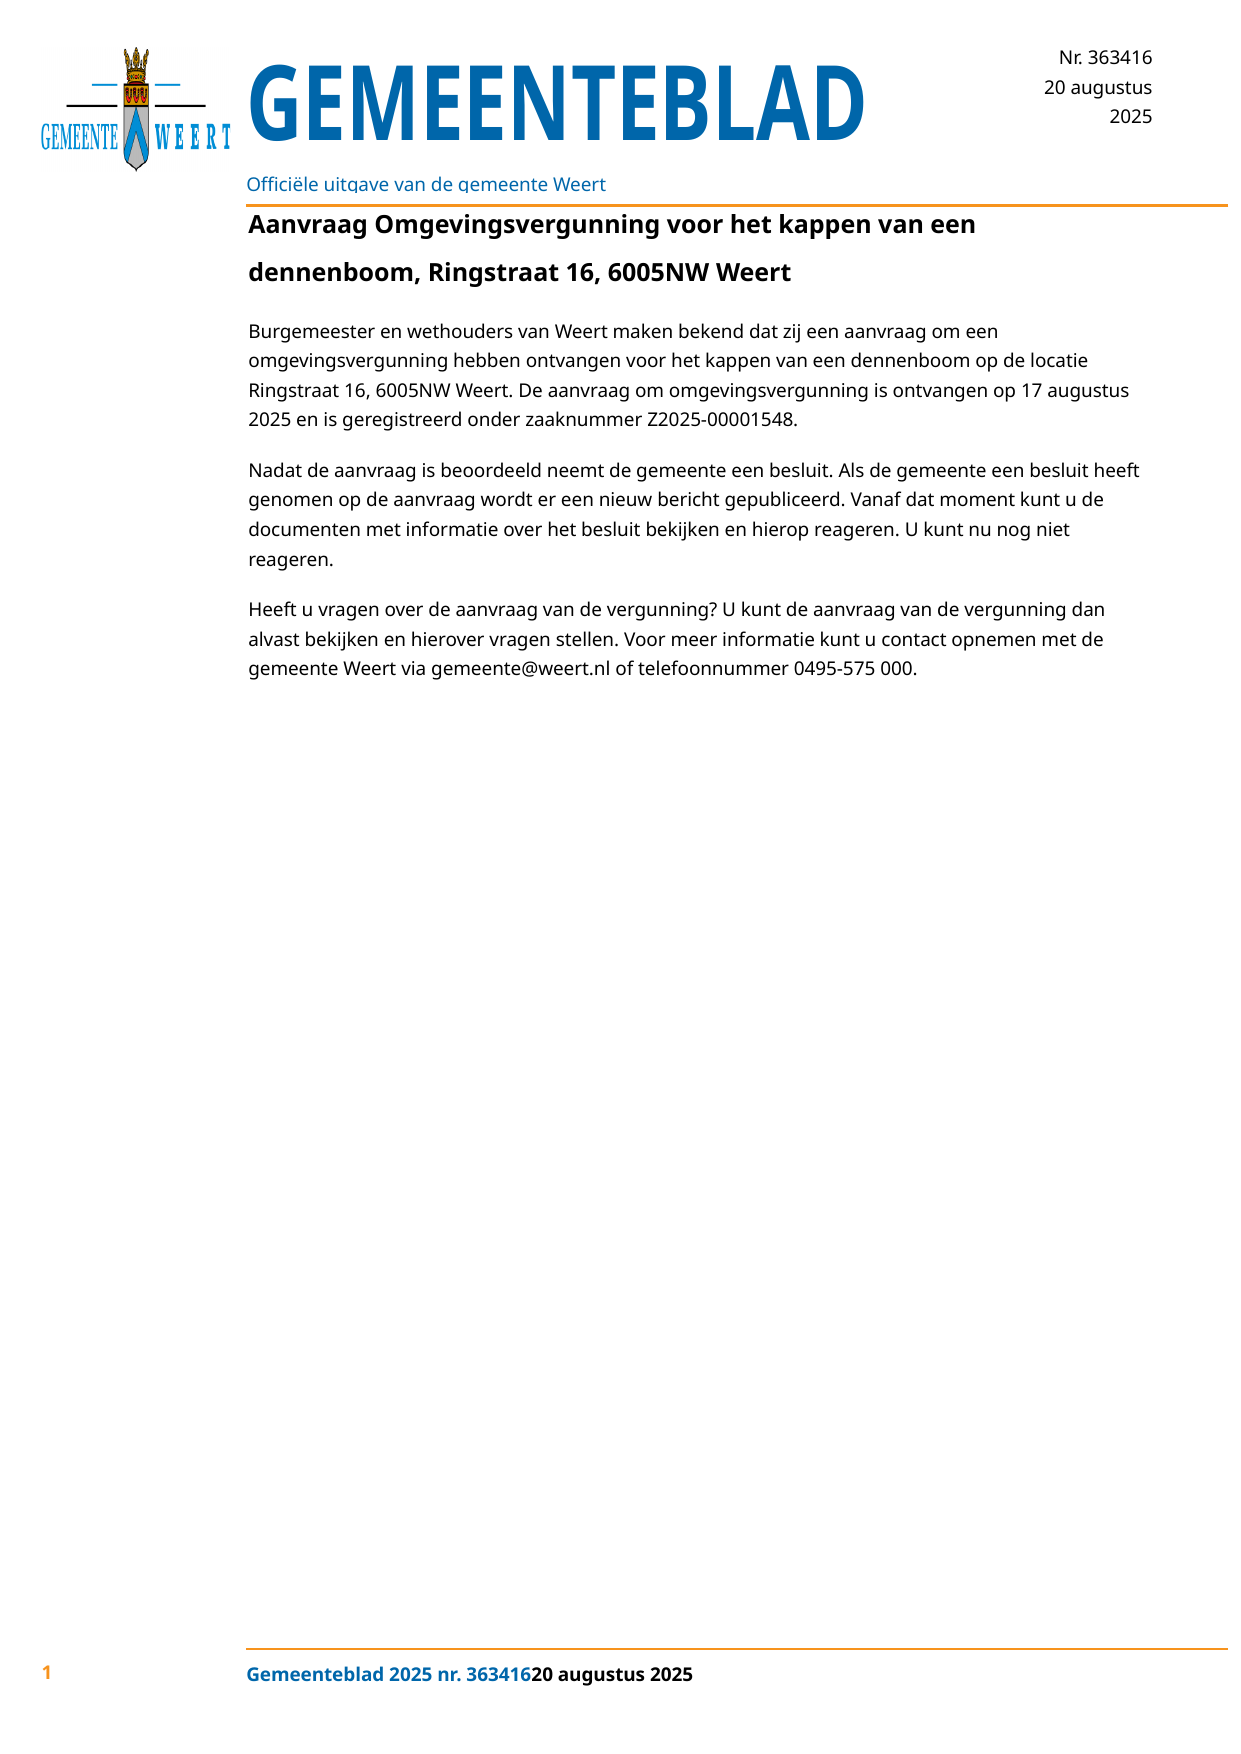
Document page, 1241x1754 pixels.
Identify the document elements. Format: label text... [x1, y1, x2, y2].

text Burgemeester en wethouders van Weert maken bekend dat zij een aanvraag om een omgevingsvergunning hebben ontvangen voor het kappen van een dennenboom op de locatie Ringstraat 16, 6005NW Weert. De aanvraag om omgevingsvergunning is ontvangen op 17 augustus 2025 en is geregistreerd onder zaaknummer Z2025-00001548. [248, 318, 1152, 432]
text Nadat de aanvraag is beoordeeld neemt de gemeente een besluit. Als de gemeente een besluit heeft genomen op de aanvraag wordt er een nieuw bericht gepubliceerd. Vanaf dat moment kunt u de documenten met informatie over het besluit bekijken en hierop reageren. U kunt nu nog niet reageren. [248, 457, 1152, 572]
text Aanvraag Omgevingsvergunning voor het kappen van een dennenboom, Ringstraat 16, 6005NW Weert [248, 207, 1152, 288]
text Heeft u vragen over de aanvraag van de vergunning? U kunt de aanvraag van de vergunning dan alvast bekijken en hierover vragen stellen. Voor meer informatie kunt u contact opnemen met de gemeente Weert via gemeente@weert.nl of telefoonnummer 0495-575 000. [248, 596, 1152, 681]
picture [41, 47, 231, 172]
